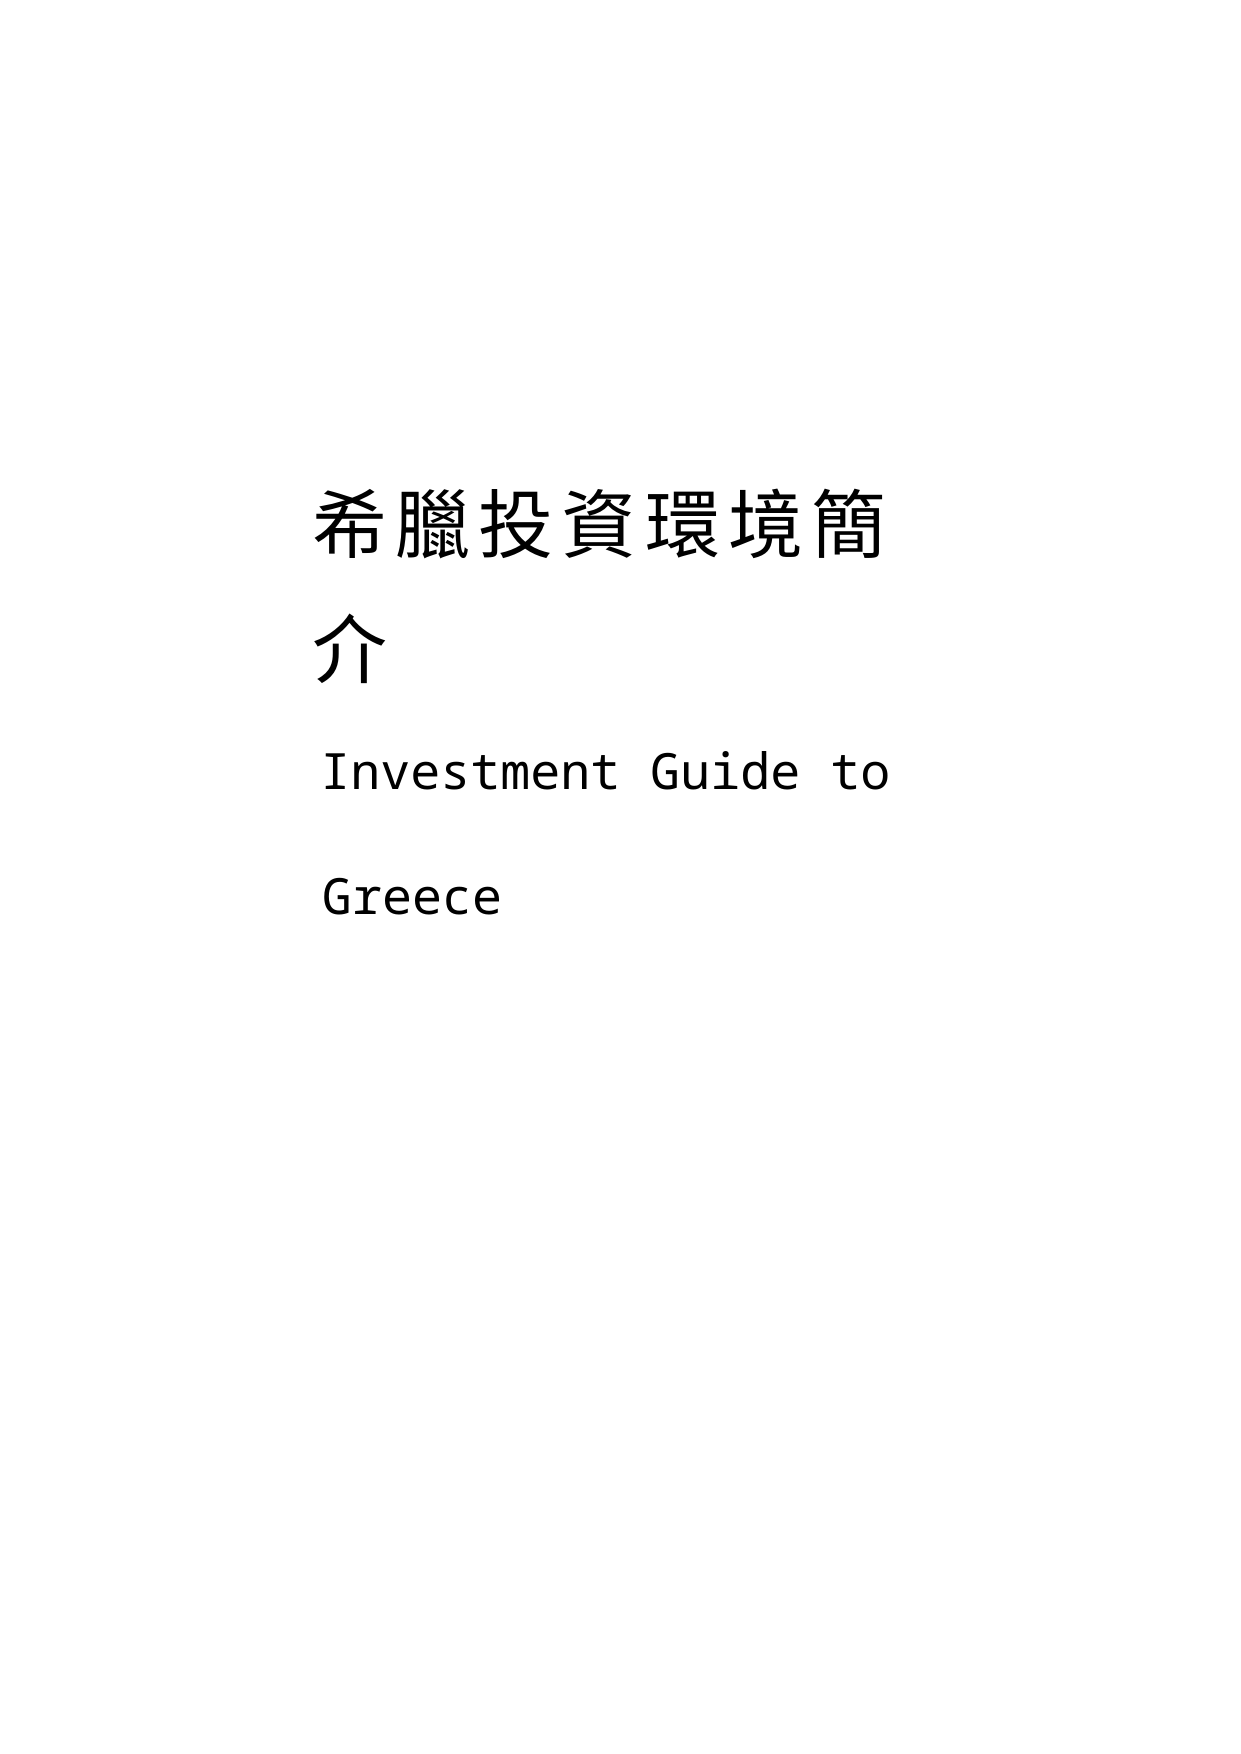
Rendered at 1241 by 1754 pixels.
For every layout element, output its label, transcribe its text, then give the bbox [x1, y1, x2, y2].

table_cell 希臘投資環境簡介 Investment Guide to Greece [183, 448, 1074, 947]
table_header [183, 313, 1074, 447]
